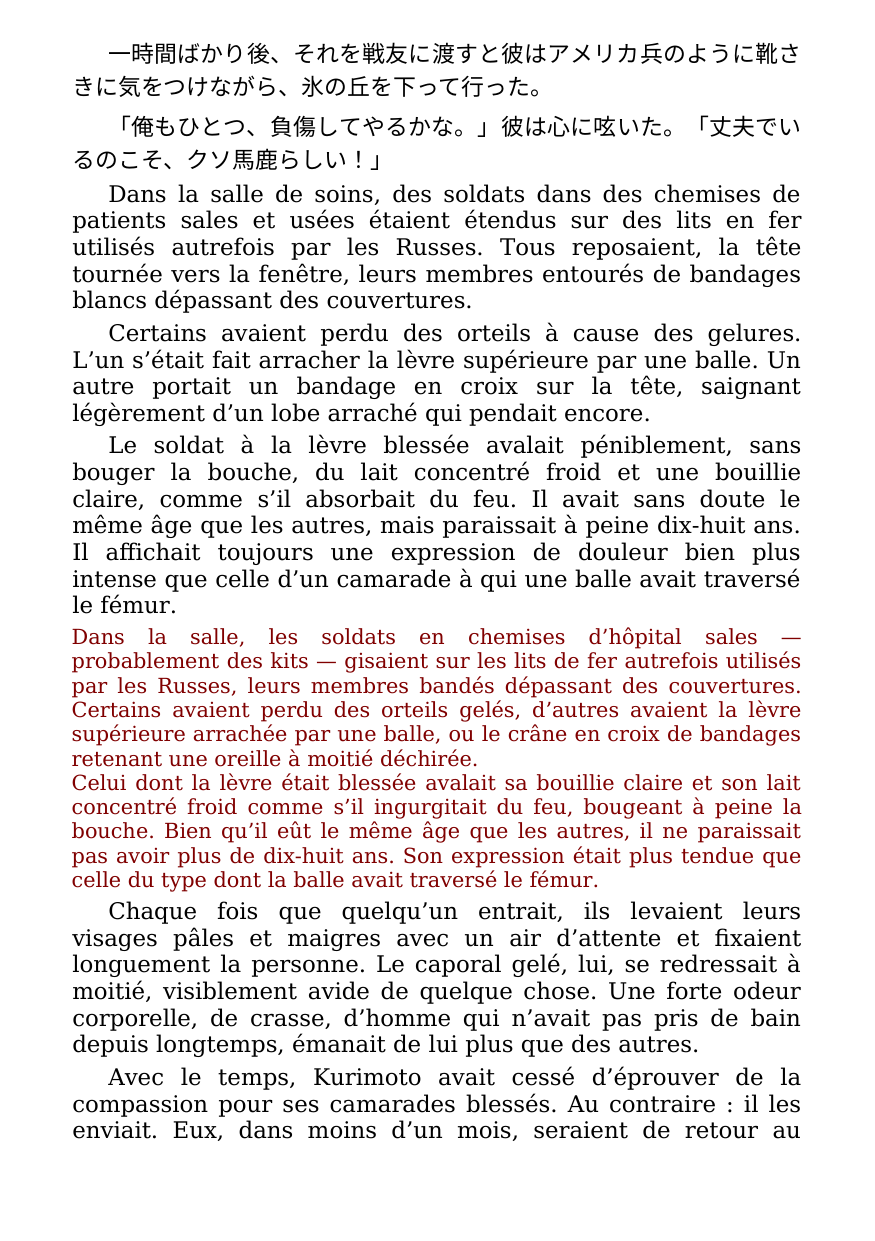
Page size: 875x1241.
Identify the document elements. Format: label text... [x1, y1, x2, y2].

text Dans la salle, les soldats en chemises d’hôpital sales — probablement des kits — gisaient sur les lits de fer autrefois utilisés par les Russes, leurs membres bandés dépassant des couvertures. Certains avaient perdu des orteils gelés, d’autres avaient la lèvre supérieure arrachée par une balle, ou le crâne en croix de bandages retenant une oreille à moitié déchirée. [71, 625, 803, 771]
text 「俺もひとつ、負傷してやるかな。」彼は心に呟いた。「丈夫でいるのこそ、クソ馬鹿らしい！」 [72, 108, 802, 175]
text Celui dont la lèvre était blessée avalait sa bouillie claire et son lait concentré froid comme s’il ingurgitait du feu, bougeant à peine la bouche. Bien qu’il eût le même âge que les autres, il ne paraissait pas avoir plus de dix-huit ans. Son expression était plus tendue que celle du type dont la balle avait traversé le fémur. [71, 771, 803, 892]
text Chaque fois que quelqu’un entrait, ils levaient leurs visages pâles et maigres avec un air d’attente et fixaient longuement la personne. Le caporal gelé, lui, se redressait à moitié, visiblement avide de quelque chose. Une forte odeur corporelle, de crasse, d’homme qui n’avait pas pris de bain depuis longtemps, émanait de lui plus que des autres. [72, 898, 802, 1058]
text 一時間ばかり後、それを戦友に渡すと彼はアメリカ兵のように靴さきに気をつけながら、氷の丘を下って行った。 [72, 36, 802, 102]
text Le soldat à la lèvre blessée avalait péniblement, sans bouger la bouche, du lait concentré froid et une bouillie claire, comme s’il absorbait du feu. Il avait sans doute le même âge que les autres, mais paraissait à peine dix-huit ans. Il affichait toujours une expression de douleur bien plus intense que celle d’un camarade à qui une balle avait traversé le fémur. [72, 433, 802, 619]
text Certains avaient perdu des orteils à cause des gelures. L’un s’était fait arracher la lèvre supérieure par une balle. Un autre portait un bandage en croix sur la tête, saignant légèrement d’un lobe arraché qui pendait encore. [72, 320, 802, 427]
text Dans la salle de soins, des soldats dans des chemises de patients sales et usées étaient étendus sur des lits en fer utilisés autrefois par les Russes. Tous reposaient, la tête tournée vers la fenêtre, leurs membres entourés de bandages blancs dépassant des couvertures. [72, 181, 802, 314]
text Avec le temps, Kurimoto avait cessé d’éprouver de la compassion pour ses camarades blessés. Au contraire : il les enviait. Eux, dans moins d’un mois, seraient de retour au [72, 1064, 802, 1144]
